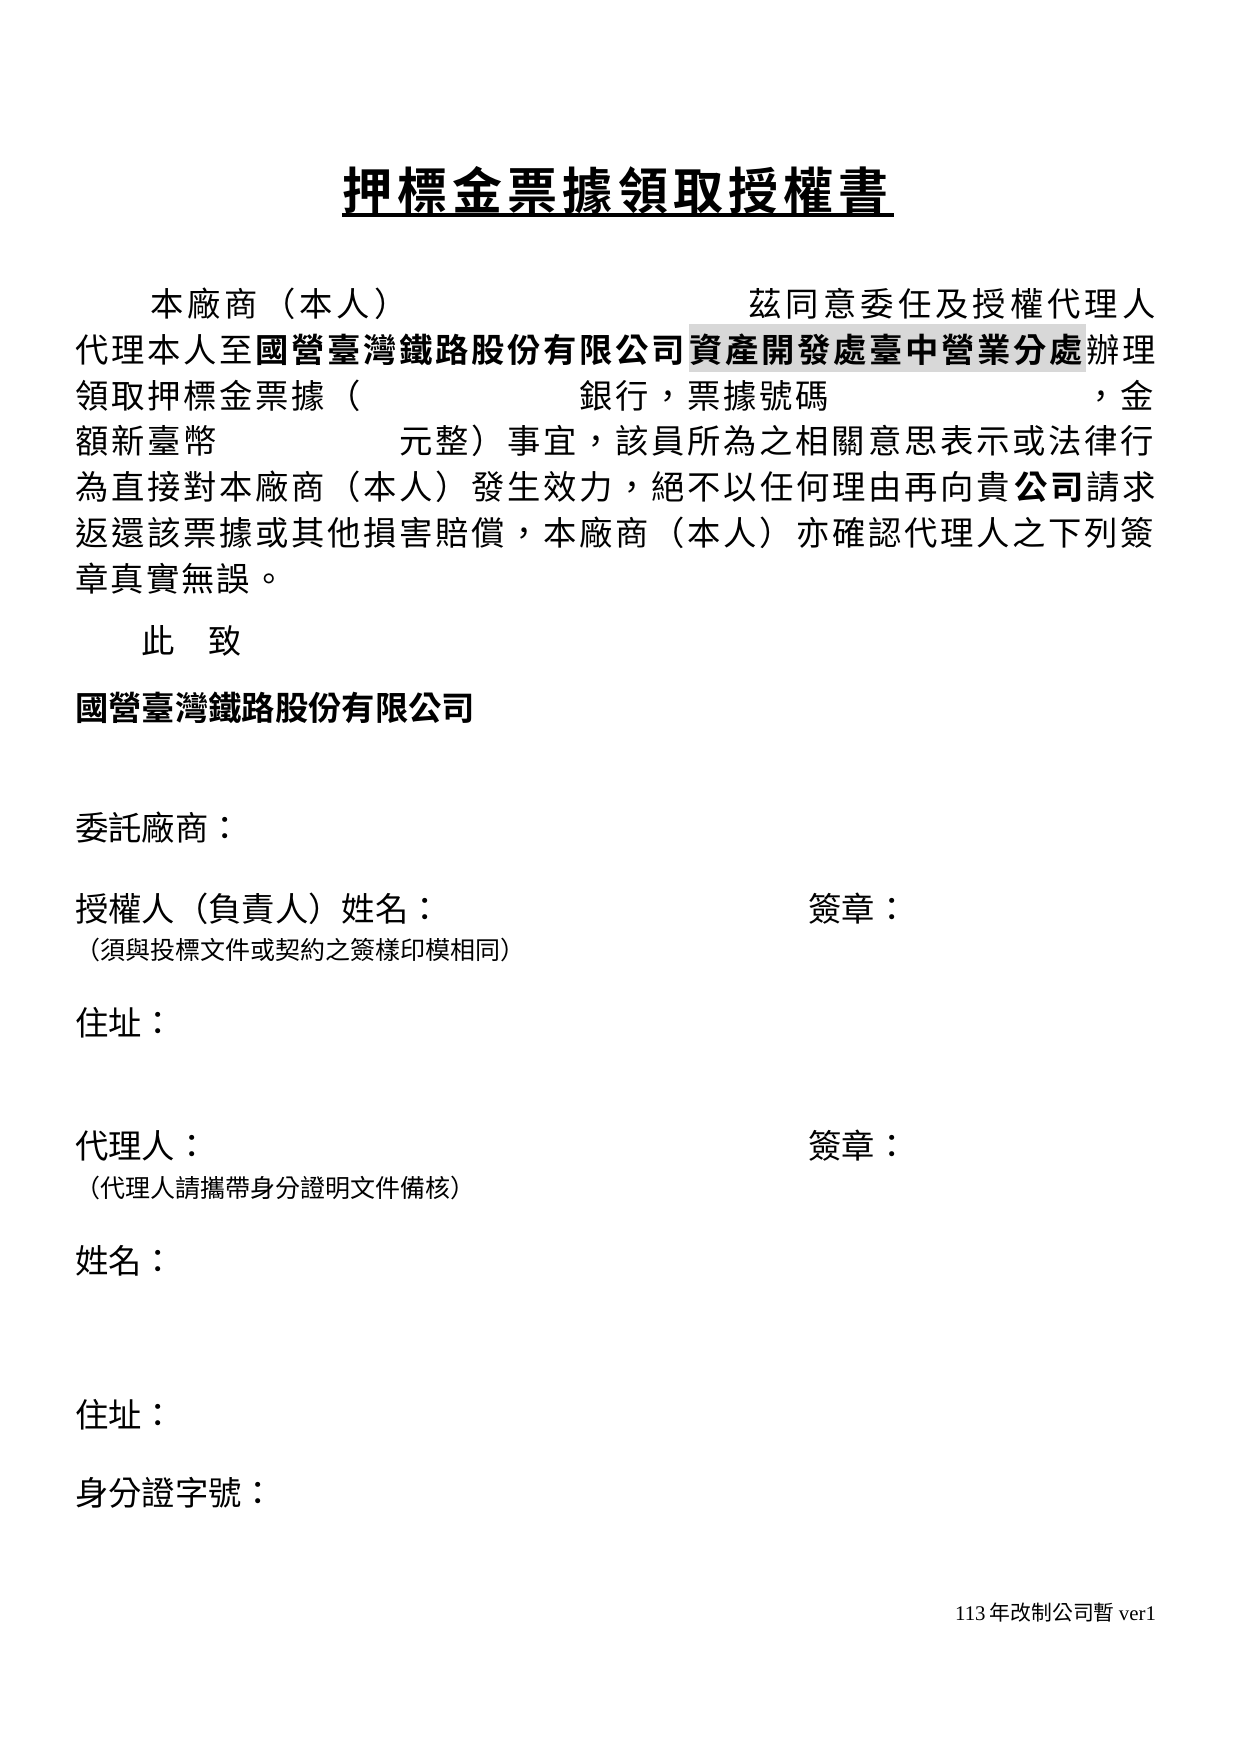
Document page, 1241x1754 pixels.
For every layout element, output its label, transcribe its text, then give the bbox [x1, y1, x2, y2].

text 授權人（負責人）姓名： 簽章： [75, 883, 1156, 931]
text 身分證字號： [75, 1467, 1156, 1515]
text 此 致 [75, 601, 1156, 667]
text 住址： [75, 1388, 1156, 1437]
text 姓名： [75, 1235, 1156, 1283]
text 本廠商（本人） 茲同意委任及授權代理人 代理本人至國營臺灣鐵路股份有限公司資產開發處臺中營業分處辦理領取押標金票據（ 銀行，票據號碼 ，金額新臺幣 元整）事宜，該員所為之相關意思表示或法律行為直接對本廠商（本人）發生效力，絕不以任何理由再向貴公司請求返還該票據或其他損害賠償，本廠商（本人）亦確認代理人之下列簽章真實無誤。 [75, 280, 1156, 601]
text 委託廠商： [75, 790, 1156, 853]
text （須與投標文件或契約之簽樣印模相同） [75, 931, 1156, 967]
text （代理人請攜帶身分證明文件備核） [75, 1168, 1156, 1205]
text 國營臺灣鐵路股份有限公司 [75, 667, 1156, 734]
text 代理人： 簽章： [75, 1120, 1156, 1168]
text 押標金票據領取授權書 [75, 151, 1156, 223]
text 住址： [75, 997, 1156, 1045]
